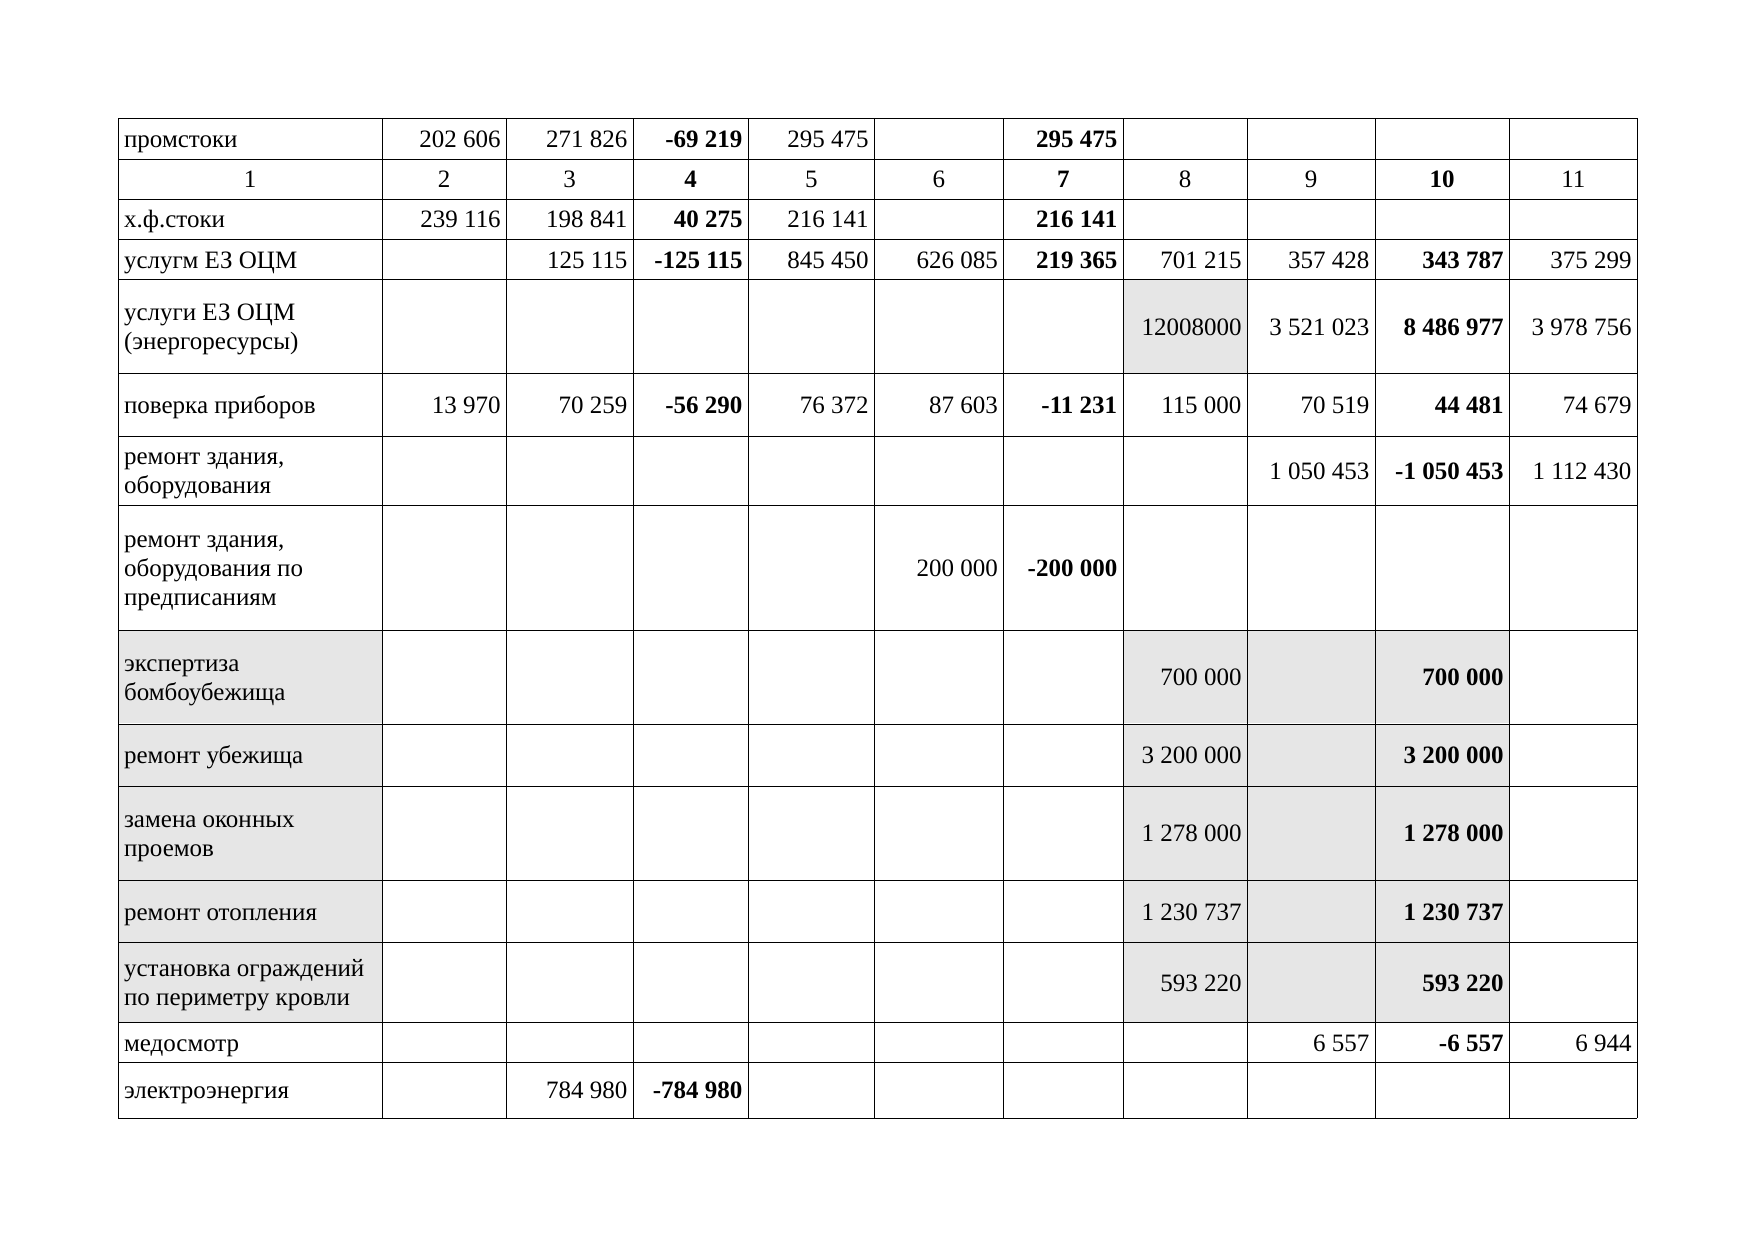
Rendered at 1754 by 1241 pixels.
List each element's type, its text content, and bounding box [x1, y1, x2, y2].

table_cell 295 475 [749, 119, 874, 158]
table_cell [1510, 881, 1637, 942]
table_cell [383, 506, 506, 630]
table_cell 593 220 [1124, 943, 1247, 1022]
table_cell 3 [507, 160, 633, 199]
table_cell 76 372 [749, 374, 874, 436]
table_cell [634, 787, 748, 880]
table_cell 70 519 [1248, 374, 1375, 436]
table_cell [383, 280, 506, 373]
table_cell 200 000 [875, 506, 1003, 630]
table_cell [507, 787, 633, 880]
table_cell [383, 725, 506, 786]
table_cell [749, 631, 874, 723]
table_cell 593 220 [1376, 943, 1509, 1022]
table_cell [383, 881, 506, 942]
table_cell [1510, 1063, 1637, 1118]
table_cell 626 085 [875, 240, 1003, 279]
table_cell [1376, 1063, 1509, 1118]
table_cell 375 299 [1510, 240, 1637, 279]
table_cell 700 000 [1124, 631, 1247, 723]
table_cell [634, 943, 748, 1022]
table_cell -11 231 [1004, 374, 1123, 436]
table_cell [1124, 1023, 1247, 1062]
table_cell [1248, 787, 1375, 880]
table_cell экспертиза бомбоубежища [119, 631, 382, 723]
table_cell ремонт здания, оборудования по предписаниям [119, 506, 382, 630]
table_cell [749, 725, 874, 786]
table_cell 6 557 [1248, 1023, 1375, 1062]
table_cell [507, 943, 633, 1022]
table_cell [383, 943, 506, 1022]
table_cell [634, 280, 748, 373]
table_cell [507, 631, 633, 723]
table_cell 1 230 737 [1124, 881, 1247, 942]
table_cell [383, 631, 506, 723]
table_cell промстоки [119, 119, 382, 158]
table_cell услугм ЕЗ ОЦМ [119, 240, 382, 279]
table_cell х.ф.стоки [119, 200, 382, 239]
table_cell 202 606 [383, 119, 506, 158]
table_cell [1510, 506, 1637, 630]
table_cell 3 978 756 [1510, 280, 1637, 373]
table_cell 343 787 [1376, 240, 1509, 279]
table_cell [1124, 437, 1247, 505]
table_cell -784 980 [634, 1063, 748, 1118]
table_cell 12008000 [1124, 280, 1247, 373]
table_cell [1004, 943, 1123, 1022]
table_cell -56 290 [634, 374, 748, 436]
table_cell [507, 881, 633, 942]
table_cell [1248, 725, 1375, 786]
table_cell ремонт отопления [119, 881, 382, 942]
table_cell 216 141 [1004, 200, 1123, 239]
table_cell установка ограждений по периметру кровли [119, 943, 382, 1022]
table_cell [1510, 787, 1637, 880]
table_cell [507, 506, 633, 630]
table_cell [1004, 1063, 1123, 1118]
table_cell -1 050 453 [1376, 437, 1509, 505]
table_cell 13 970 [383, 374, 506, 436]
table_cell [875, 631, 1003, 723]
table_cell [1124, 506, 1247, 630]
table_cell [1376, 119, 1509, 158]
table_cell [1004, 280, 1123, 373]
table_cell 11 [1510, 160, 1637, 199]
table_cell 1 112 430 [1510, 437, 1637, 505]
table_cell [749, 881, 874, 942]
table_cell [507, 437, 633, 505]
table_cell поверка приборов [119, 374, 382, 436]
table_cell 357 428 [1248, 240, 1375, 279]
table_cell 74 679 [1510, 374, 1637, 436]
table_cell 8 [1124, 160, 1247, 199]
table_cell [875, 200, 1003, 239]
table_cell [749, 943, 874, 1022]
table_cell [1248, 881, 1375, 942]
table_cell [875, 881, 1003, 942]
table_cell [1248, 200, 1375, 239]
table_cell 216 141 [749, 200, 874, 239]
table_cell [875, 725, 1003, 786]
table_cell 845 450 [749, 240, 874, 279]
table_cell [634, 437, 748, 505]
table_cell [1004, 881, 1123, 942]
table_cell 1 [119, 160, 382, 199]
table_cell [1510, 119, 1637, 158]
table_cell 701 215 [1124, 240, 1247, 279]
table_cell [507, 280, 633, 373]
table_cell 3 200 000 [1124, 725, 1247, 786]
table_cell [1004, 631, 1123, 723]
table_cell 3 200 000 [1376, 725, 1509, 786]
table_cell [1004, 725, 1123, 786]
table_cell 1 278 000 [1376, 787, 1509, 880]
table_cell [383, 1023, 506, 1062]
table_cell [507, 725, 633, 786]
table_cell -69 219 [634, 119, 748, 158]
table_cell 6 944 [1510, 1023, 1637, 1062]
table_cell электроэнергия [119, 1063, 382, 1118]
table_cell [1124, 119, 1247, 158]
table_cell [507, 1023, 633, 1062]
table_cell 784 980 [507, 1063, 633, 1118]
table_cell -125 115 [634, 240, 748, 279]
table_cell [1376, 506, 1509, 630]
table_cell 271 826 [507, 119, 633, 158]
table_cell [1510, 631, 1637, 723]
table_cell услуги ЕЗ ОЦМ (энергоресурсы) [119, 280, 382, 373]
table_cell 9 [1248, 160, 1375, 199]
table_cell 70 259 [507, 374, 633, 436]
table_cell 87 603 [875, 374, 1003, 436]
table_cell [749, 506, 874, 630]
table_cell ремонт убежища [119, 725, 382, 786]
table_cell [749, 1063, 874, 1118]
table_cell [875, 1023, 1003, 1062]
table_cell 295 475 [1004, 119, 1123, 158]
table_cell ремонт здания, оборудования [119, 437, 382, 505]
table_cell [634, 725, 748, 786]
table_cell [749, 1023, 874, 1062]
table_cell [634, 881, 748, 942]
table_cell -200 000 [1004, 506, 1123, 630]
table_cell [749, 787, 874, 880]
table_cell [875, 787, 1003, 880]
table_cell [875, 437, 1003, 505]
table_cell [1248, 631, 1375, 723]
table_cell [1376, 200, 1509, 239]
table_cell 7 [1004, 160, 1123, 199]
table_cell медосмотр [119, 1023, 382, 1062]
table_cell 10 [1376, 160, 1509, 199]
table_cell 115 000 [1124, 374, 1247, 436]
table_cell [1510, 725, 1637, 786]
table_cell 219 365 [1004, 240, 1123, 279]
table_cell 700 000 [1376, 631, 1509, 723]
table_cell [634, 1023, 748, 1062]
table_cell [1004, 1023, 1123, 1062]
table_cell [1248, 1063, 1375, 1118]
table_cell 5 [749, 160, 874, 199]
table_cell [383, 787, 506, 880]
table_cell [1510, 200, 1637, 239]
table_cell 3 521 023 [1248, 280, 1375, 373]
table_cell [383, 437, 506, 505]
table_cell [875, 280, 1003, 373]
table_cell 239 116 [383, 200, 506, 239]
table_cell 4 [634, 160, 748, 199]
table_cell [1124, 1063, 1247, 1118]
table_cell 6 [875, 160, 1003, 199]
table_cell [875, 1063, 1003, 1118]
table_cell [749, 437, 874, 505]
table_cell [1248, 943, 1375, 1022]
table_cell [1124, 200, 1247, 239]
table_cell [875, 119, 1003, 158]
table_cell 44 481 [1376, 374, 1509, 436]
table_cell 1 230 737 [1376, 881, 1509, 942]
table_cell 1 278 000 [1124, 787, 1247, 880]
table_cell [1004, 437, 1123, 505]
table_cell [1510, 943, 1637, 1022]
table_cell 125 115 [507, 240, 633, 279]
table_cell [1248, 506, 1375, 630]
table_cell замена оконных проемов [119, 787, 382, 880]
table_cell 2 [383, 160, 506, 199]
table_cell [634, 631, 748, 723]
table_cell 40 275 [634, 200, 748, 239]
table_cell [1004, 787, 1123, 880]
table_cell 1 050 453 [1248, 437, 1375, 505]
table_cell 198 841 [507, 200, 633, 239]
table_cell [634, 506, 748, 630]
table_cell [875, 943, 1003, 1022]
table_cell [1248, 119, 1375, 158]
table_cell 8 486 977 [1376, 280, 1509, 373]
table_cell -6 557 [1376, 1023, 1509, 1062]
table_cell [383, 240, 506, 279]
table_cell [383, 1063, 506, 1118]
table_cell [749, 280, 874, 373]
